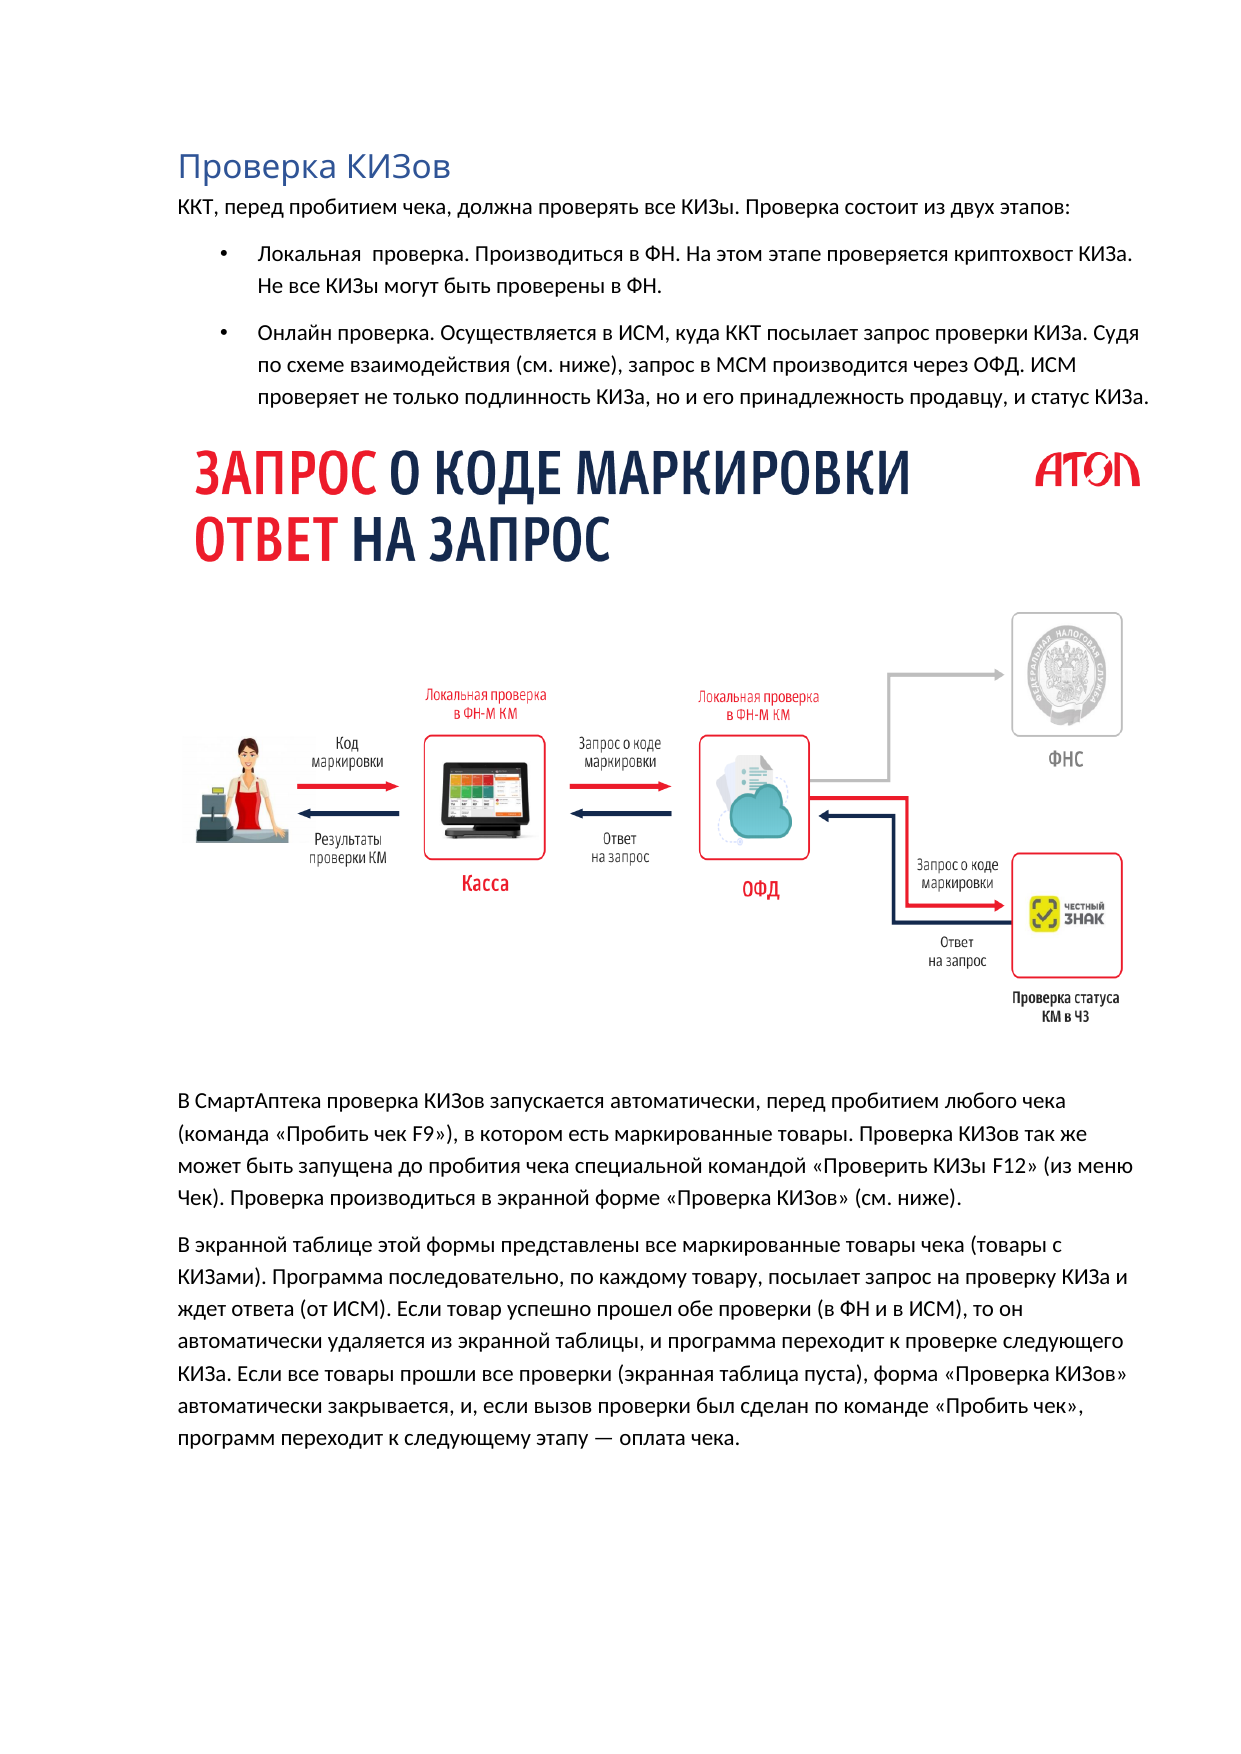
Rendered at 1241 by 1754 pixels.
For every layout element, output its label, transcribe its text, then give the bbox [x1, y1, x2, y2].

text ККТ, перед пробитием чека, должна проверять все КИЗы. Проверка состоит из двух этапов: [177, 192, 1152, 220]
picture [182, 428, 1142, 1037]
subtitle Проверка КИЗов [177, 143, 1152, 188]
text В СмартАптека проверка КИЗов запускается автоматически, перед пробитием любого чека (команда «Пробить чек F9»), в котором есть маркированные товары. Проверка КИЗов так же может быть запущена до пробития чека специальной командой «Проверить КИЗы F12» (из меню Чек). Проверка производиться в экранной форме «Проверка КИЗов» (см. ниже). [177, 1087, 1152, 1211]
text В экранной таблице этой формы представлены все маркированные товары чека (товары с КИЗами). Программа последовательно, по каждому товару, посылает запрос на проверку КИЗа и ждет ответа (от ИСМ). Если товар успешно прошел обе проверки (в ФН и в ИСМ), то он автоматически удаляется из экранной таблицы, и программа переходит к проверке следующего КИЗа. Если все товары прошли все проверки (экранная таблица пуста), форма «Проверка КИЗов» автоматически закрывается, и, если вызов проверки был сделан по команде «Пробить чек», программ переходит к следующему этапу — оплата чека. [177, 1230, 1152, 1451]
list Онлайн проверка. Осуществляется в ИСМ, куда ККТ посылает запрос проверки КИЗа. Судя по схеме взаимодействия (см. ниже), запрос в МСМ производится через ОФД. ИСМ проверяет не только подлинность КИЗа, но и его принадлежность продавцу, и статус КИЗа. [220, 318, 1152, 410]
list Локальная проверка. Производиться в ФН. На этом этапе проверяется криптохвост КИЗа. Не все КИЗы могут быть проверены в ФН. [220, 239, 1152, 299]
